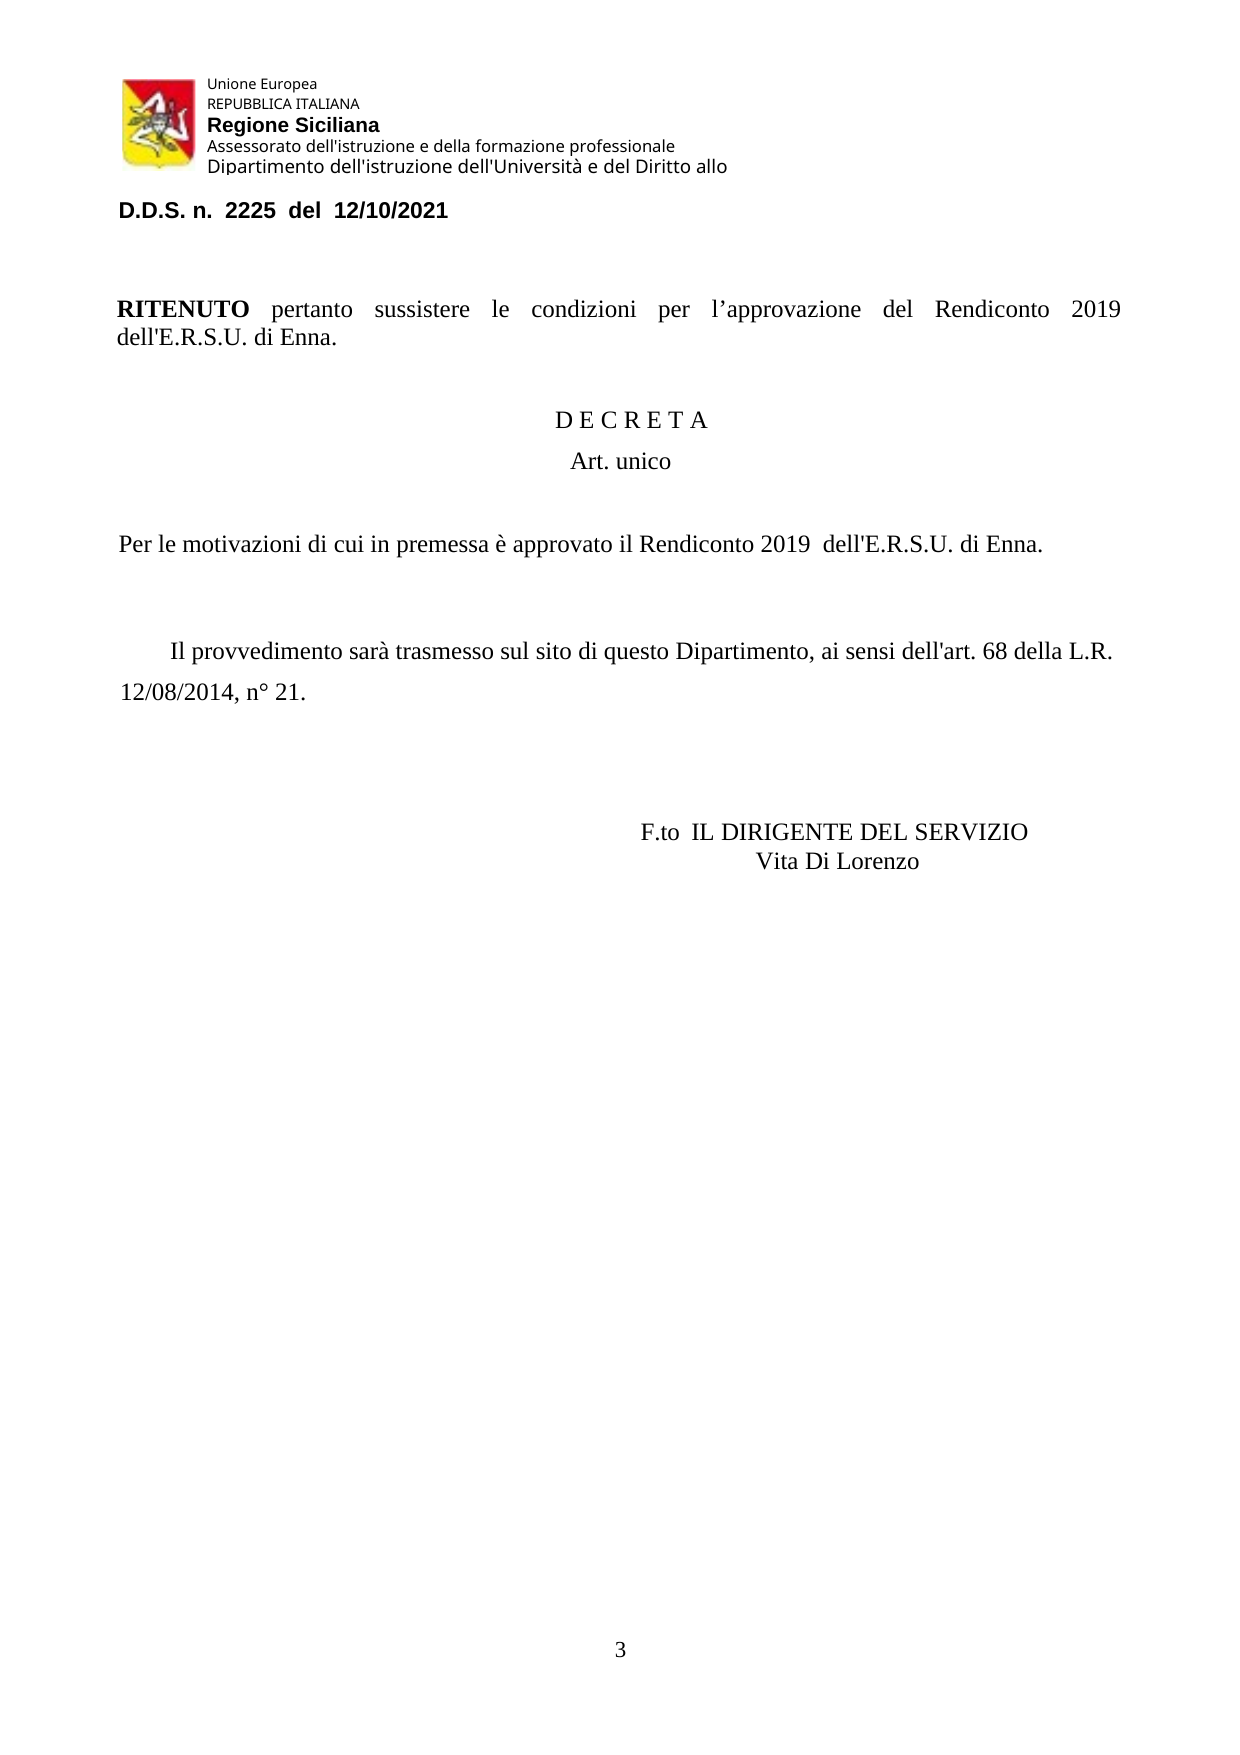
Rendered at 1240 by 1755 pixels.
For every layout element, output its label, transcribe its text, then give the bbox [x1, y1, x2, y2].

text RITENUTO pertanto sussistere le condizioni per l’approvazione del Rendiconto 2019 dell'E.R.S.U. di Enna. [117, 294, 1122, 351]
text Vita Di Lorenzo [640, 846, 1034, 875]
text D E C R E T A [233, 405, 1028, 434]
text F.to IL DIRIGENTE DEL SERVIZIO [640, 817, 1028, 846]
text Art. unico [212, 446, 1028, 475]
text 12/08/2014, n° 21. [120, 677, 1133, 706]
text Il provvedimento sarà trasmesso sul sito di questo Dipartimento, ai sensi dell'art. 68 della L.R. [170, 636, 1133, 665]
text Per le motivazioni di cui in premessa è approvato il Rendiconto 2019 dell'E.R.S.U. di Enna. [118, 529, 1133, 557]
